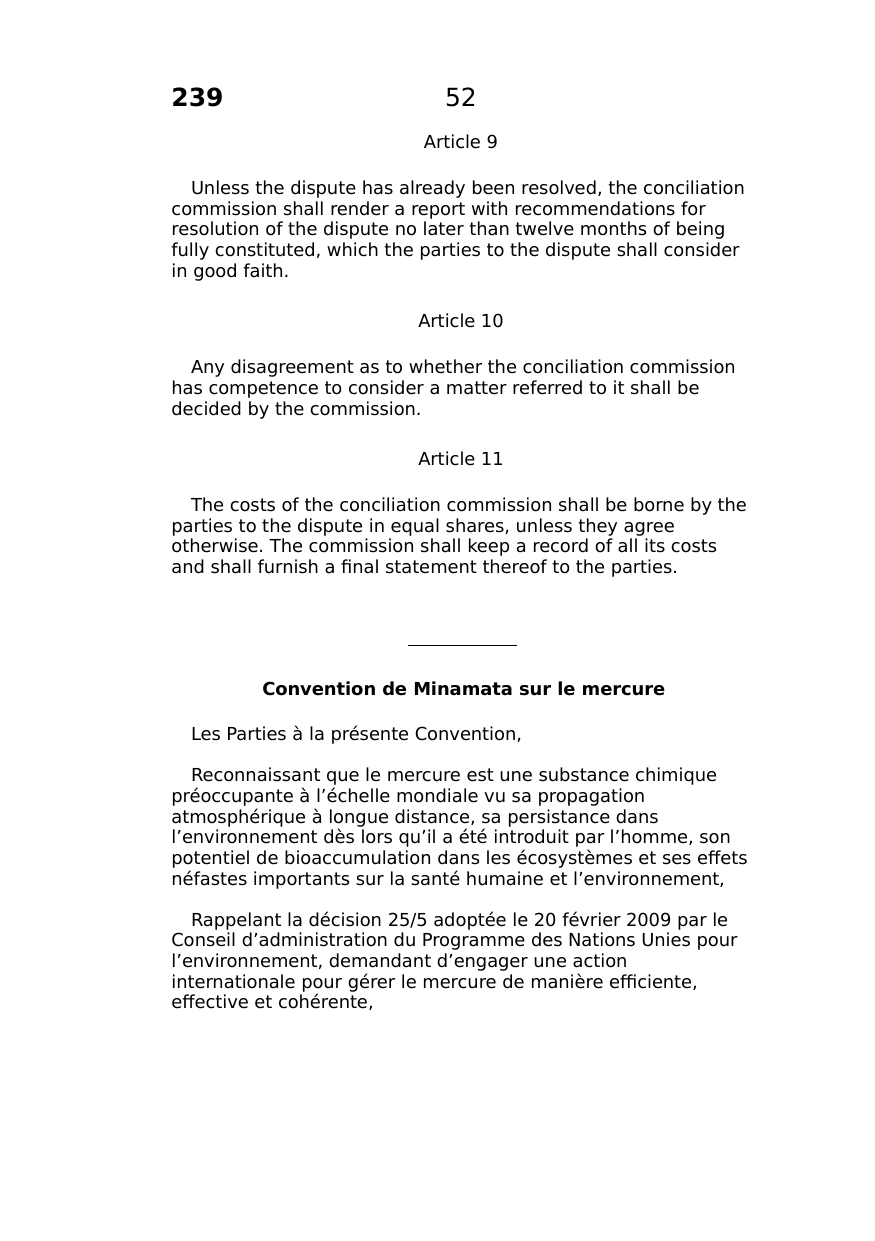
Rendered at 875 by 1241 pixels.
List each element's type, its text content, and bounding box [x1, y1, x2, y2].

text Les Parties à la présente Convention, [171, 724, 756, 745]
subtitle Article 9 [171, 132, 756, 153]
subtitle Article 10 [171, 311, 756, 332]
text Reconnaissant que le mercure est une substance chimique préoccupante à l’échelle mondiale vu sa propagation atmosphérique à longue distance, sa persistance dans l’environnement dès lors qu’il a été introduit par l’homme, son potentiel de bioaccumulation dans les écosystèmes et ses effets néfastes importants sur la santé humaine et l’environnement, [171, 765, 756, 889]
subtitle Article 11 [171, 449, 756, 470]
subtitle Convention de Minamata sur le mercure [171, 678, 756, 699]
text The costs of the conciliation commission shall be borne by the parties to the dispute in equal shares, unless they agree otherwise. The commission shall keep a record of all its costs and shall furnish a final statement thereof to the parties. [171, 495, 756, 578]
text Any disagreement as to whether the conciliation commission has competence to consider a matter referred to it shall be decided by the commission. [171, 357, 756, 419]
text Rappelant la décision 25/5 adoptée le 20 février 2009 par le Conseil d’administration du Programme des Nations Unies pour l’environnement, demandant d’engager une action internationale pour gérer le mercure de manière efficiente, effective et cohérente, [171, 909, 756, 1013]
text Unless the dispute has already been resolved, the conciliation commission shall render a report with recommendations for resolution of the dispute no later than twelve months of being fully constituted, which the parties to the dispute shall consider in good faith. [171, 178, 756, 281]
